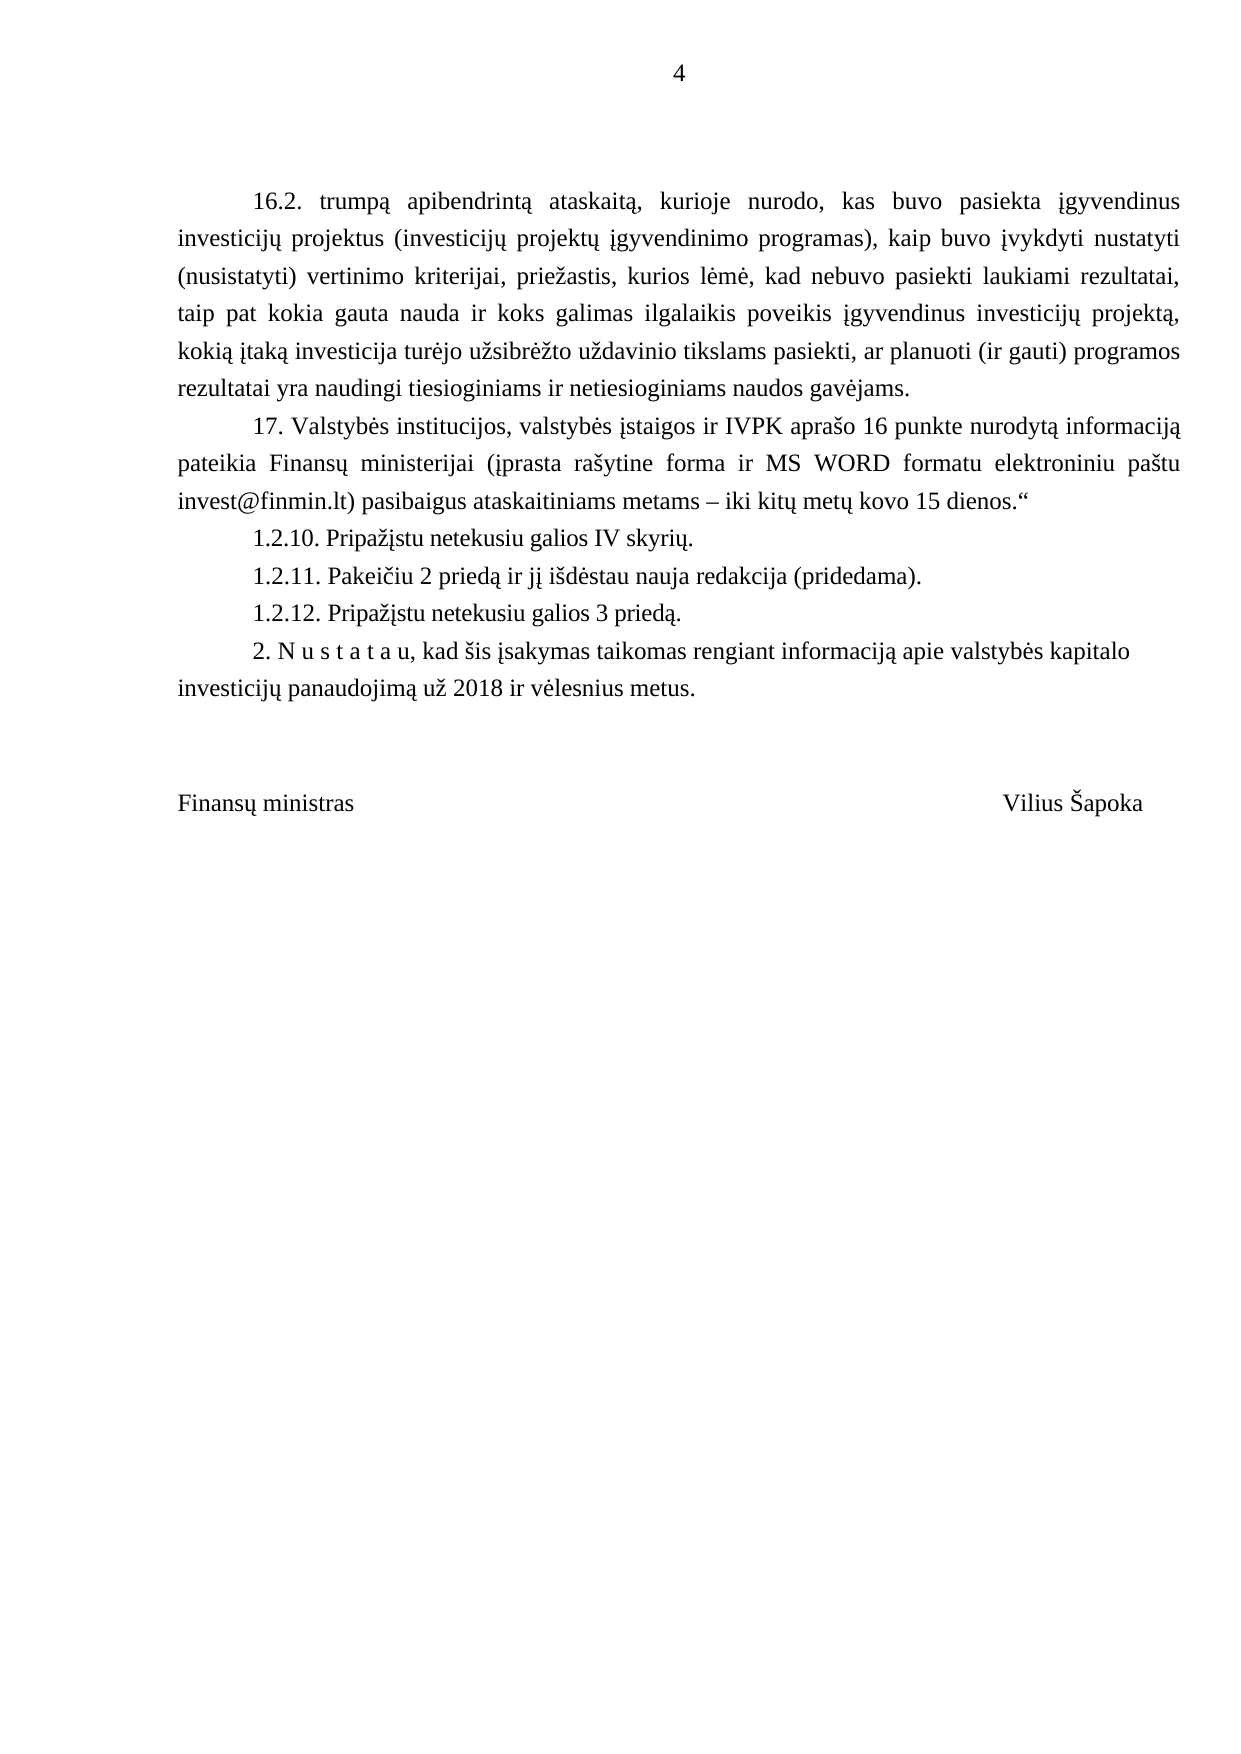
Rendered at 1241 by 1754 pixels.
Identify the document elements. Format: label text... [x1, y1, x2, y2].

text Finansų ministras Vilius Šapoka [177, 788, 1181, 817]
text 17. Valstybės institucijos, valstybės įstaigos ir IVPK aprašo 16 punkte nurodytą informaciją pateikia Finansų ministerijai (įprasta rašytine forma ir MS WORD formatu elektroniniu paštu invest@finmin.lt) pasibaigus ataskaitiniams metams – iki kitų metų kovo 15 dienos.“ [177, 402, 1181, 515]
text 1.2.10. Pripažįstu netekusiu galios IV skyrių. [177, 515, 1181, 552]
text 1.2.11. Pakeičiu 2 priedą ir jį išdėstau nauja redakcija (pridedama). [177, 552, 1181, 590]
text 1.2.12. Pripažįstu netekusiu galios 3 priedą. [177, 590, 1181, 627]
text 16.2. trumpą apibendrintą ataskaitą, kurioje nurodo, kas buvo pasiekta įgyvendinus investicijų projektus (investicijų projektų įgyvendinimo programas), kaip buvo įvykdyti nustatyti (nusistatyti) vertinimo kriterijai, priežastis, kurios lėmė, kad nebuvo pasiekti laukiami rezultatai, taip pat kokia gauta nauda ir koks galimas ilgalaikis poveikis įgyvendinus investicijų projektą, kokią įtaką investicija turėjo užsibrėžto uždavinio tikslams pasiekti, ar planuoti (ir gauti) programos rezultatai yra naudingi tiesioginiams ir netiesioginiams naudos gavėjams. [177, 177, 1181, 402]
text 2. N u s t a t a u, kad šis įsakymas taikomas rengiant informaciją apie valstybės kapitalo investicijų panaudojimą už 2018 ir vėlesnius metus. [177, 627, 1181, 702]
